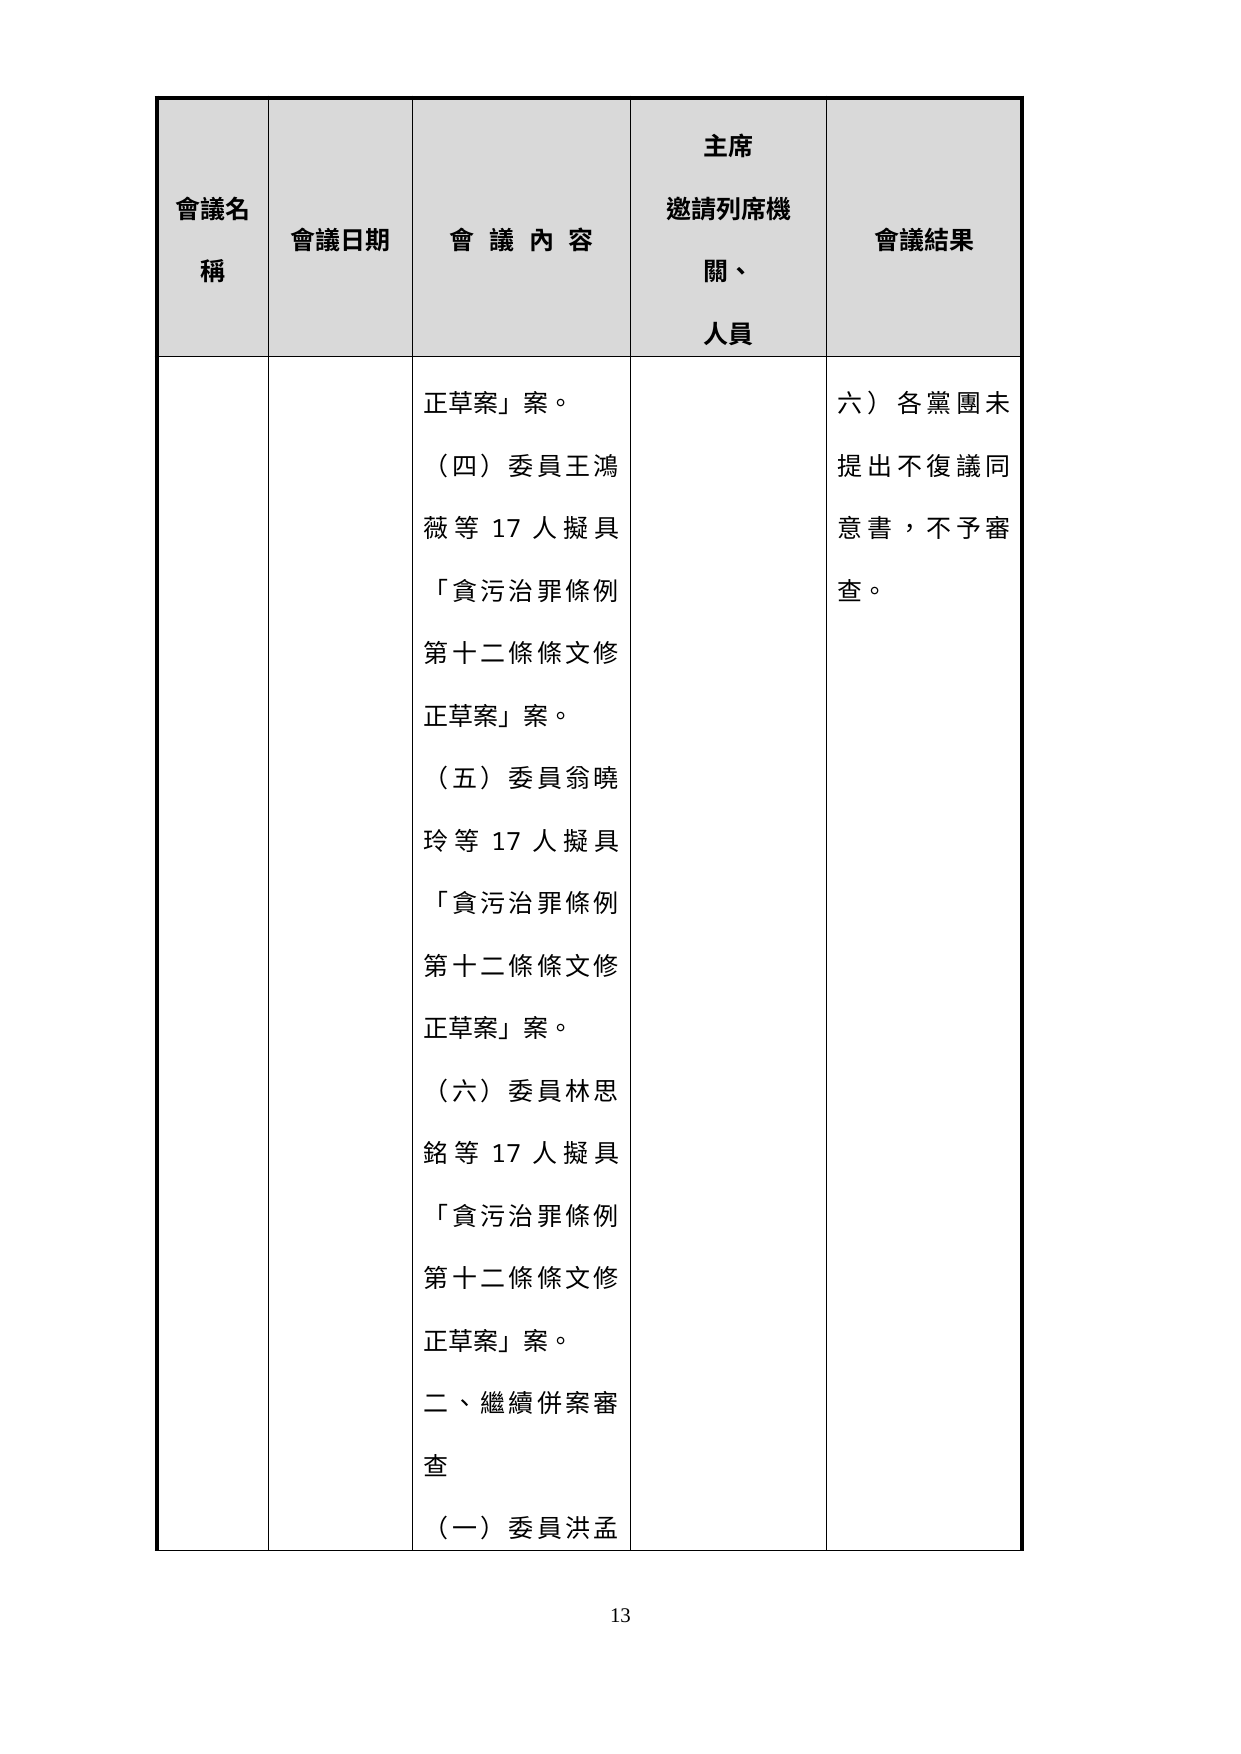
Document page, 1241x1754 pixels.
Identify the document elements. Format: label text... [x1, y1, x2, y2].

table_header 主席 邀請列席機關、 人員 [631, 100, 826, 356]
table_cell 正草案」案。 （四）委員王鴻薇等17人擬具「貪污治罪條例第十二條條文修正草案」案。 （五）委員翁曉玲等17人擬具「貪污治罪條例第十二條條文修正草案」案。 （六）委員林思銘等17人擬具「貪污治罪條例第十二條條文修正草案」案。 二、繼續併案審查 （一）委員洪孟 [413, 357, 630, 1550]
table_cell [631, 357, 826, 1550]
table_cell 六）各黨團未提出不復議同意書，不予審查。 [827, 357, 1020, 1550]
table_cell [159, 357, 268, 1550]
table_header 會議名稱 [159, 100, 268, 356]
table_header 會議日期 [269, 100, 412, 356]
table_cell [269, 357, 412, 1550]
table_header 會議內容 [413, 100, 630, 356]
table_header 會議結果 [827, 100, 1020, 356]
